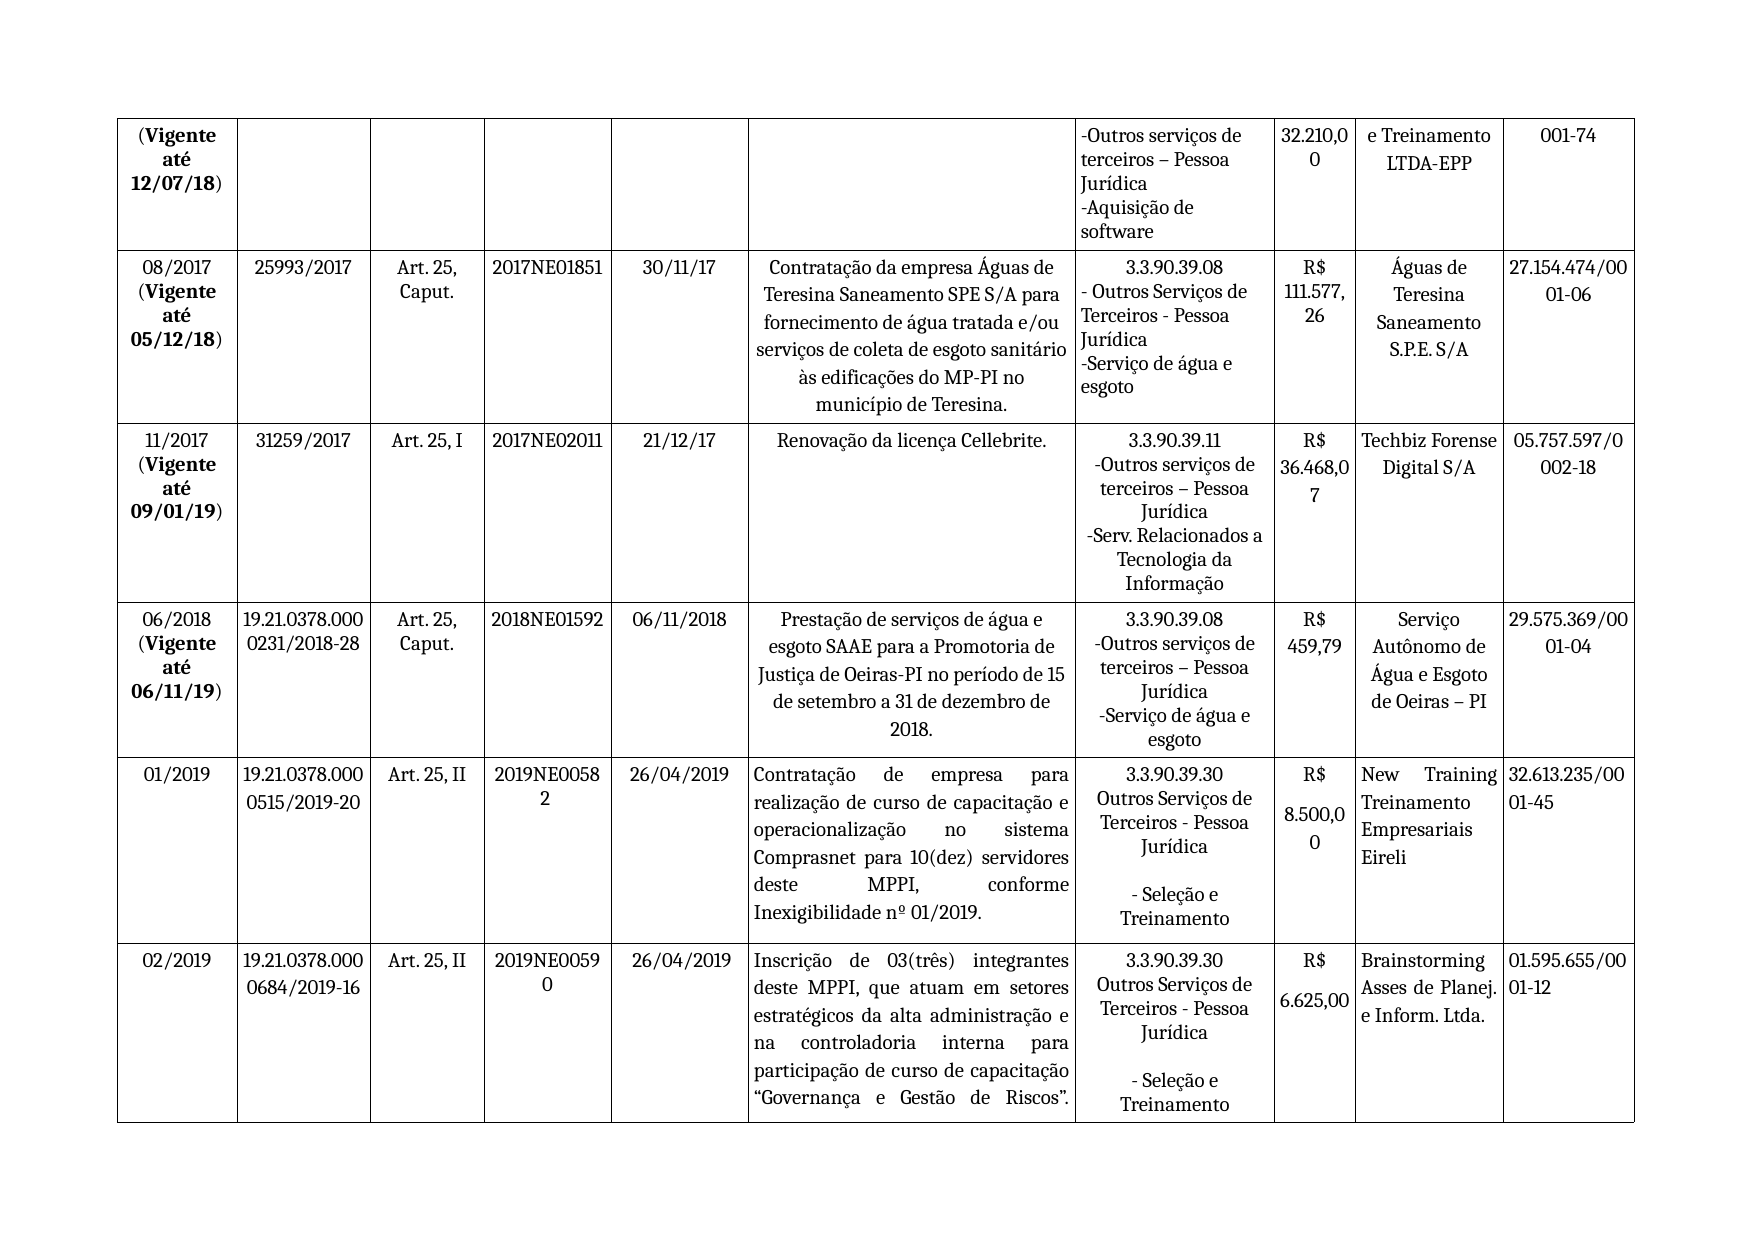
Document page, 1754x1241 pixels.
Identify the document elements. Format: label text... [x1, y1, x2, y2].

table_cell Art. 25, II [371, 758, 484, 943]
table_cell 2019NE00582 [485, 758, 611, 943]
table_cell R$ 6.625,00 [1275, 944, 1355, 1122]
table_cell Inscrição de 03(três) integrantes deste MPPI, que atuam em setores estratégicos da alta administração e na controladoria interna para participação de curso de capacitação “Governança e Gestão de Riscos”. [749, 944, 1075, 1122]
table_cell Techbiz Forense Digital S/A [1356, 424, 1503, 602]
table_cell 32.613.235/0001-45 [1504, 758, 1634, 943]
table_cell 02/2019 [118, 944, 237, 1122]
table_cell 25993/2017 [238, 251, 370, 422]
table_cell 11/2017 (Vigente até 09/01/19) [118, 424, 237, 602]
table_cell 2018NE01592 [485, 603, 611, 757]
table_cell Art. 25, I [371, 424, 484, 602]
table_cell 3.3.90.39.30 Outros Serviços de Terceiros - Pessoa Jurídica - Seleção e Treinamento [1076, 944, 1274, 1122]
table_cell Art. 25, II [371, 944, 484, 1122]
table_cell R$ 8.500,00 [1275, 758, 1355, 943]
table_cell 19.21.0378.0000684/2019-16 [238, 944, 370, 1122]
table_cell New Training Treinamento Empresariais Eireli [1356, 758, 1503, 943]
table_cell 32.210,00 [1275, 119, 1355, 249]
table_cell 30/11/17 [612, 251, 748, 422]
table_cell 01/2019 [118, 758, 237, 943]
table_cell Brainstorming Asses de Planej. e Inform. Ltda. [1356, 944, 1503, 1122]
table_cell 26/04/2019 [612, 758, 748, 943]
table_cell 001-74 [1504, 119, 1634, 249]
table_cell (Vigente até 12/07/18) [118, 119, 237, 249]
table_cell 06/11/2018 [612, 603, 748, 757]
table_cell 27.154.474/0001-06 [1504, 251, 1634, 422]
table_cell Prestação de serviços de água e esgoto SAAE para a Promotoria de Justiça de Oeiras-PI no período de 15 de setembro a 31 de dezembro de 2018. [749, 603, 1075, 757]
table_cell [749, 119, 1075, 249]
table_cell R$ 36.468,07 [1275, 424, 1355, 602]
table_cell 29.575.369/0001-04 [1504, 603, 1634, 757]
table_cell 26/04/2019 [612, 944, 748, 1122]
table_cell 31259/2017 [238, 424, 370, 602]
table_cell 05.757.597/0002-18 [1504, 424, 1634, 602]
table_cell 3.3.90.39.11 -Outros serviços de terceiros – Pessoa Jurídica -Serv. Relacionados a Tecnologia da Informação [1076, 424, 1274, 602]
table_cell R$ 459,79 [1275, 603, 1355, 757]
table_cell 06/2018 (Vigente até 06/11/19) [118, 603, 237, 757]
table_cell Águas de Teresina Saneamento S.P.E. S/A [1356, 251, 1503, 422]
table_cell 19.21.0378.0000515/2019-20 [238, 758, 370, 943]
table_cell 3.3.90.39.08 -Outros serviços de terceiros – Pessoa Jurídica -Serviço de água e esgoto [1076, 603, 1274, 757]
table_cell Art. 25, Caput. [371, 603, 484, 757]
table_cell Serviço Autônomo de Água e Esgoto de Oeiras – PI [1356, 603, 1503, 757]
table_cell Renovação da licença Cellebrite. [749, 424, 1075, 602]
table_cell 08/2017 (Vigente até 05/12/18) [118, 251, 237, 422]
table_cell Contratação da empresa Águas de Teresina Saneamento SPE S/A para fornecimento de água tratada e/ou serviços de coleta de esgoto sanitário às edificações do MP-PI no município de Teresina. [749, 251, 1075, 422]
table_cell [238, 119, 370, 249]
table_cell 2017NE02011 [485, 424, 611, 602]
table_cell -Outros serviços de terceiros – Pessoa Jurídica -Aquisição de software [1076, 119, 1274, 249]
table_cell 3.3.90.39.30 Outros Serviços de Terceiros - Pessoa Jurídica - Seleção e Treinamento [1076, 758, 1274, 943]
table_cell Art. 25, Caput. [371, 251, 484, 422]
table_cell [485, 119, 611, 249]
table_cell e Treinamento LTDA-EPP [1356, 119, 1503, 249]
table_cell 3.3.90.39.08 - Outros Serviços de Terceiros - Pessoa Jurídica -Serviço de água e esgoto [1076, 251, 1274, 422]
table_cell 2019NE00590 [485, 944, 611, 1122]
table_cell R$ 111.577,26 [1275, 251, 1355, 422]
table_cell 19.21.0378.0000231/2018-28 [238, 603, 370, 757]
table_cell [612, 119, 748, 249]
table_cell 21/12/17 [612, 424, 748, 602]
table_cell Contratação de empresa para realização de curso de capacitação e operacionalização no sistema Comprasnet para 10(dez) servidores deste MPPI, conforme Inexigibilidade nº 01/2019. [749, 758, 1075, 943]
table_cell [371, 119, 484, 249]
table_cell 01.595.655/0001-12 [1504, 944, 1634, 1122]
table_cell 2017NE01851 [485, 251, 611, 422]
